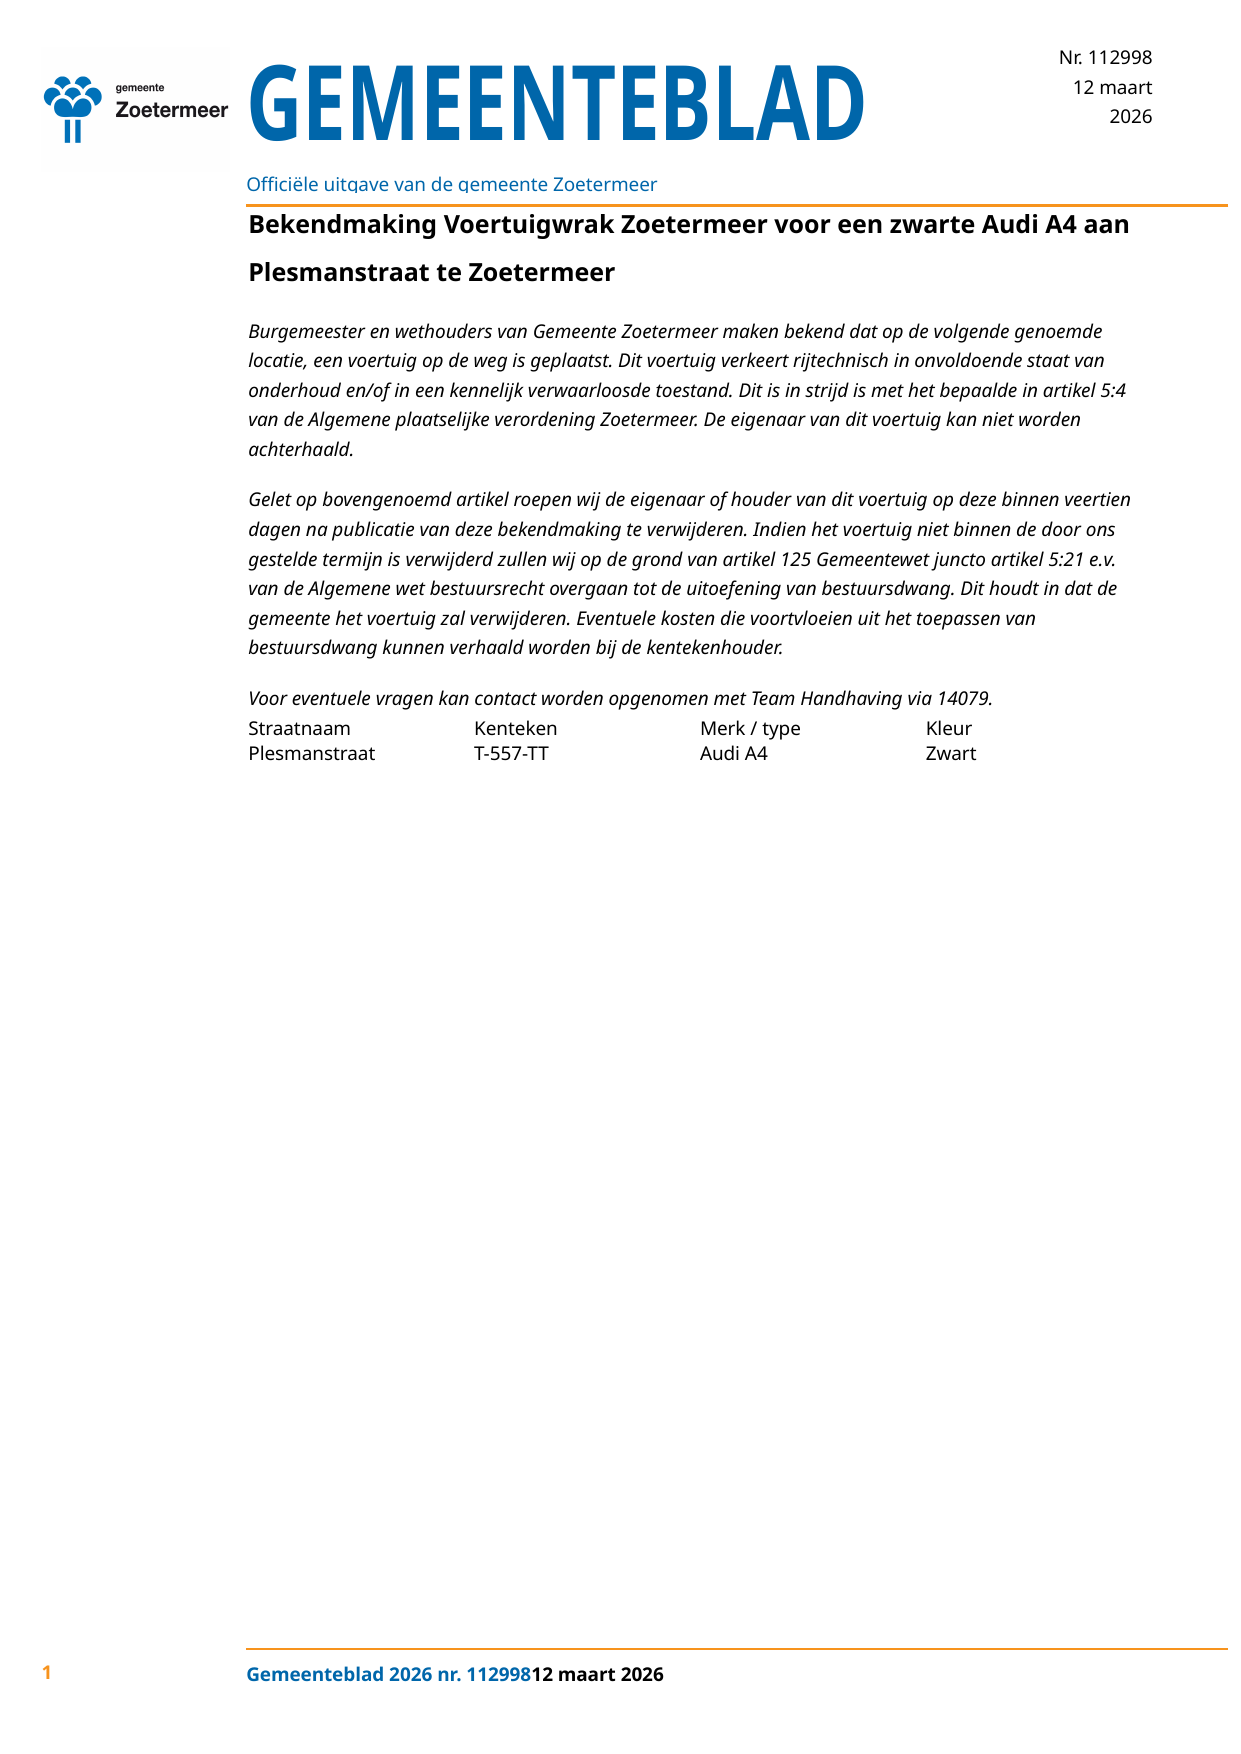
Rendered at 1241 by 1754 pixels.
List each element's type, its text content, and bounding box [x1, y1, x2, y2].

table_header Kleur [926, 715, 1152, 740]
picture [41, 47, 231, 172]
table_header Merk / type [700, 715, 926, 740]
table_cell T-557-TT [474, 740, 700, 766]
table_header Kenteken [474, 715, 700, 740]
table_cell Plesmanstraat [248, 740, 474, 766]
text Gelet op bovengenoemd artikel roepen wij de eigenaar of houder van dit voertuig op deze binnen veertien dagen na publicatie van deze bekendmaking te verwijderen. Indien het voertuig niet binnen de door ons gestelde termijn is verwijderd zullen wij op de grond van artikel 125 Gemeentewet juncto artikel 5:21 e.v. van de Algemene wet bestuursrecht overgaan tot de uitoefening van bestuursdwang. Dit houdt in dat de gemeente het voertuig zal verwijderen. Eventuele kosten die voortvloeien uit het toepassen van bestuursdwang kunnen verhaald worden bij de kentekenhouder. [248, 487, 1152, 660]
text Voor eventuele vragen kan contact worden opgenomen met Team Handhaving via 14079. [248, 685, 1152, 711]
table_cell Zwart [926, 740, 1152, 766]
text Burgemeester en wethouders van Gemeente Zoetermeer maken bekend dat op de volgende genoemde locatie, een voertuig op de weg is geplaatst. Dit voertuig verkeert rijtechnisch in onvoldoende staat van onderhoud en/of in een kennelijk verwaarloosde toestand. Dit is in strijd is met het bepaalde in artikel 5:4 van de Algemene plaatselijke verordening Zoetermeer. De eigenaar van dit voertuig kan niet worden achterhaald. [248, 318, 1152, 462]
table_cell Audi A4 [700, 740, 926, 766]
text Bekendmaking Voertuigwrak Zoetermeer voor een zwarte Audi A4 aan Plesmanstraat te Zoetermeer [248, 207, 1152, 288]
table_header Straatnaam [248, 715, 474, 740]
